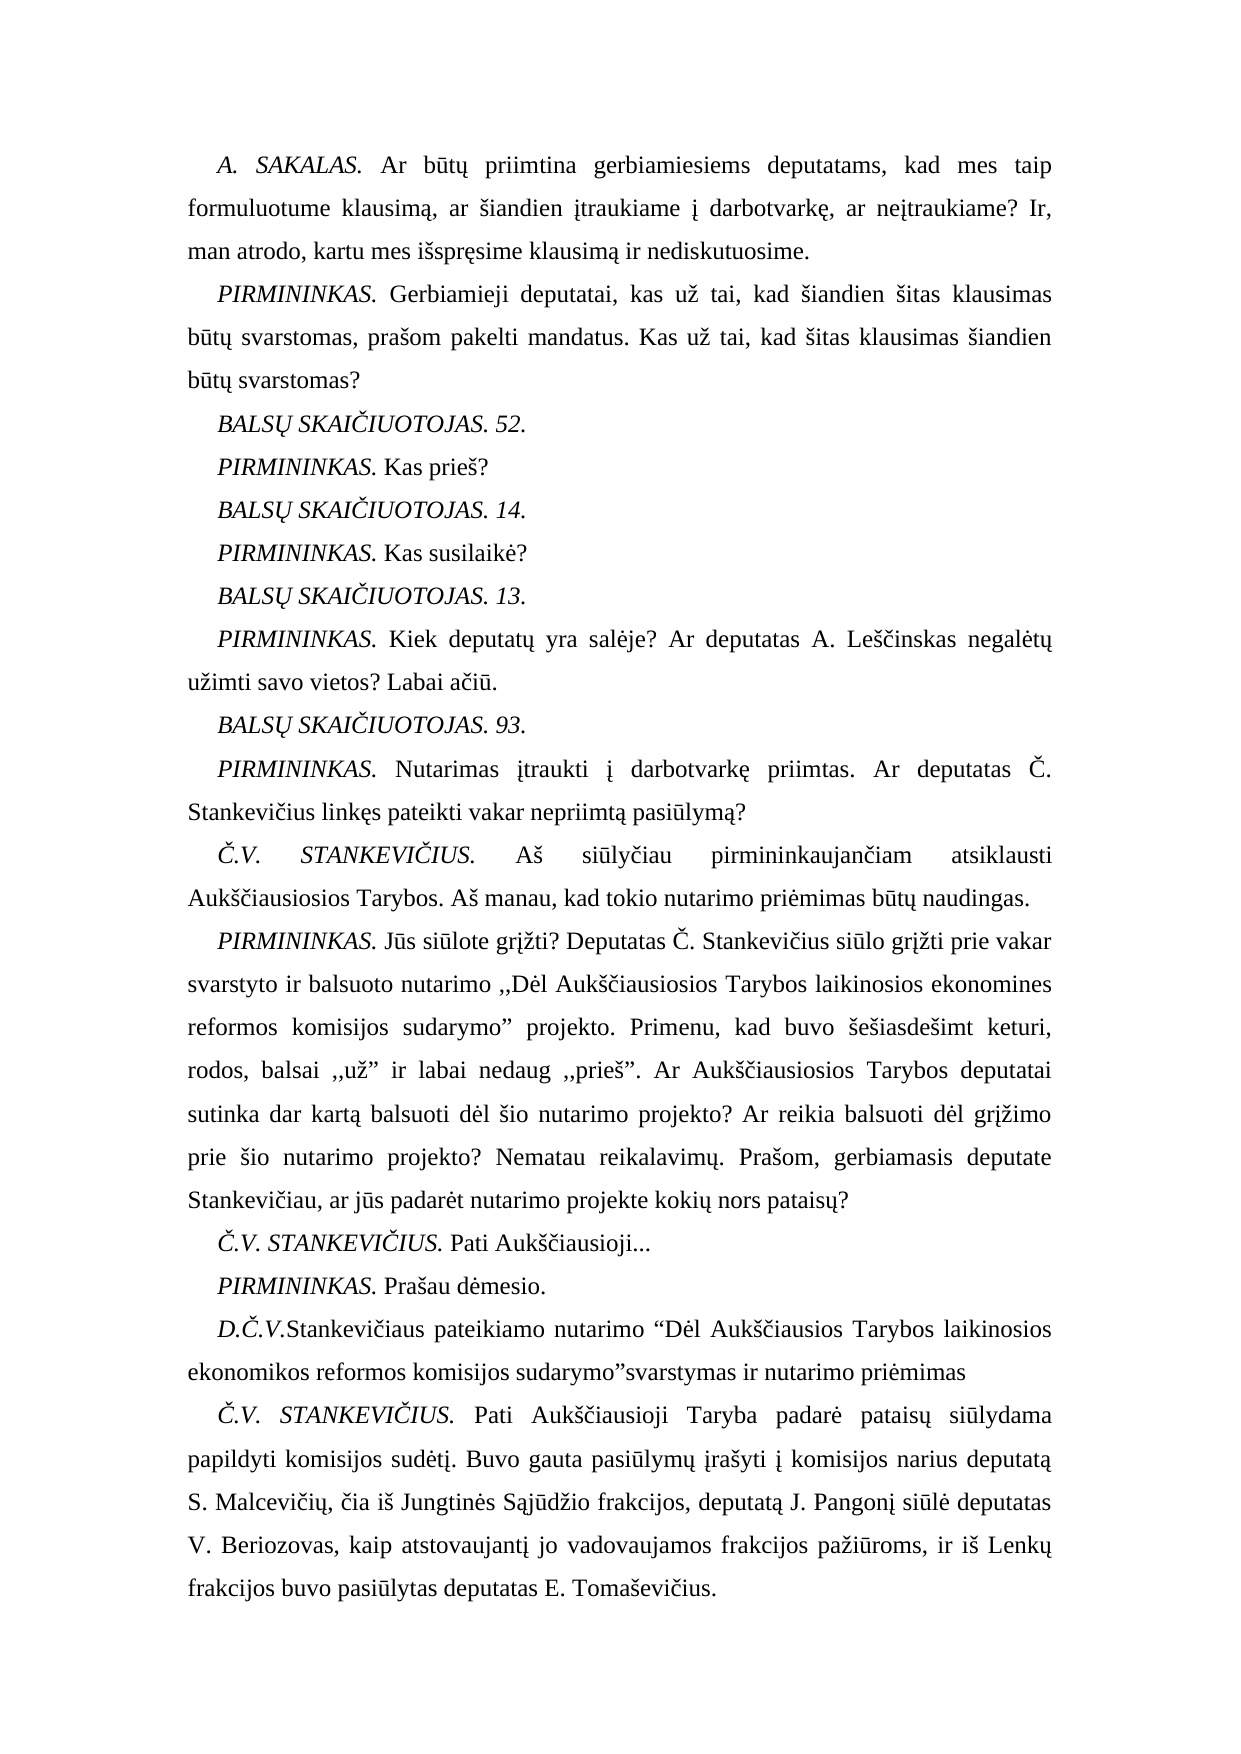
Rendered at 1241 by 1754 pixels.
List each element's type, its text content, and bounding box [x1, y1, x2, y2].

text PIRMININKAS. Gerbiamieji deputatai, kas už tai, kad šiandien šitas klausimas būtų svarstomas, prašom pakelti mandatus. Kas už tai, kad šitas klausimas šiandien būtų svarstomas? [187, 279, 1053, 394]
text PIRMININKAS. Nutarimas įtraukti į darbotvarkę priimtas. Ar deputatas Č. Stankevičius linkęs pateikti vakar nepriimtą pasiūlymą? [187, 754, 1053, 826]
text PIRMININKAS. Kas susilaikė? [187, 538, 1053, 567]
text PIRMININKAS. Kiek deputatų yra salėje? Ar deputatas A. Leščinskas negalėtų užimti savo vietos? Labai ačiū. [187, 624, 1053, 696]
text PIRMININKAS. Jūs siūlote grįžti? Deputatas Č. Stankevičius siūlo grįžti prie vakar svarstyto ir balsuoto nutarimo ,,Dėl Aukščiausiosios Tarybos laikinosios ekonomines reformos komisijos sudarymo” projekto. Primenu, kad buvo šešiasdešimt keturi, rodos, balsai ,,už” ir labai nedaug ,,prieš”. Ar Aukščiausiosios Tarybos deputatai sutinka dar kartą balsuoti dėl šio nutarimo projekto? Ar reikia balsuoti dėl grįžimo prie šio nutarimo projekto? Nematau reikalavimų. Prašom, gerbiamasis deputate Stankevičiau, ar jūs padarėt nutarimo projekte kokių nors pataisų? [187, 926, 1053, 1214]
text BALSŲ SKAIČIUOTOJAS. 14. [187, 495, 1053, 524]
text BALSŲ SKAIČIUOTOJAS. 93. [187, 711, 1053, 739]
text PIRMININKAS. Prašau dėmesio. [187, 1271, 1053, 1300]
text A. SAKALAS. Ar būtų priimtina gerbiamiesiems deputatams, kad mes taip formuluotume klausimą, ar šiandien įtraukiame į darbotvarkę, ar neįtraukiame? Ir, man atrodo, kartu mes išspręsime klausimą ir nediskutuosime. [187, 150, 1053, 265]
text D.Č.V.Stankevičiaus pateikiamo nutarimo “Dėl Aukščiausios Tarybos laikinosios ekonomikos reformos komisijos sudarymo”svarstymas ir nutarimo priėmimas [187, 1314, 1053, 1386]
text BALSŲ SKAIČIUOTOJAS. 13. [187, 581, 1053, 610]
text Č.V. STANKEVIČIUS. Aš siūlyčiau pirmininkaujančiam atsiklausti Aukščiausiosios Tarybos. Aš manau, kad tokio nutarimo priėmimas būtų naudingas. [187, 840, 1053, 912]
text Č.V. STANKEVIČIUS. Pati Aukščiausioji Taryba padarė pataisų siūlydama papildyti komisijos sudėtį. Buvo gauta pasiūlymų įrašyti į komisijos narius deputatą S. Malcevičių, čia iš Jungtinės Sąjūdžio frakcijos, deputatą J. Pangonį siūlė deputatas V. Beriozovas, kaip atstovaujantį jo vadovaujamos frakcijos pažiūroms, ir iš Lenkų frakcijos buvo pasiūlytas deputatas E. Tomaševičius. [187, 1401, 1053, 1602]
text BALSŲ SKAIČIUOTOJAS. 52. [187, 409, 1053, 437]
text Č.V. STANKEVIČIUS. Pati Aukščiausioji... [187, 1228, 1053, 1257]
text PIRMININKAS. Kas prieš? [187, 452, 1053, 481]
